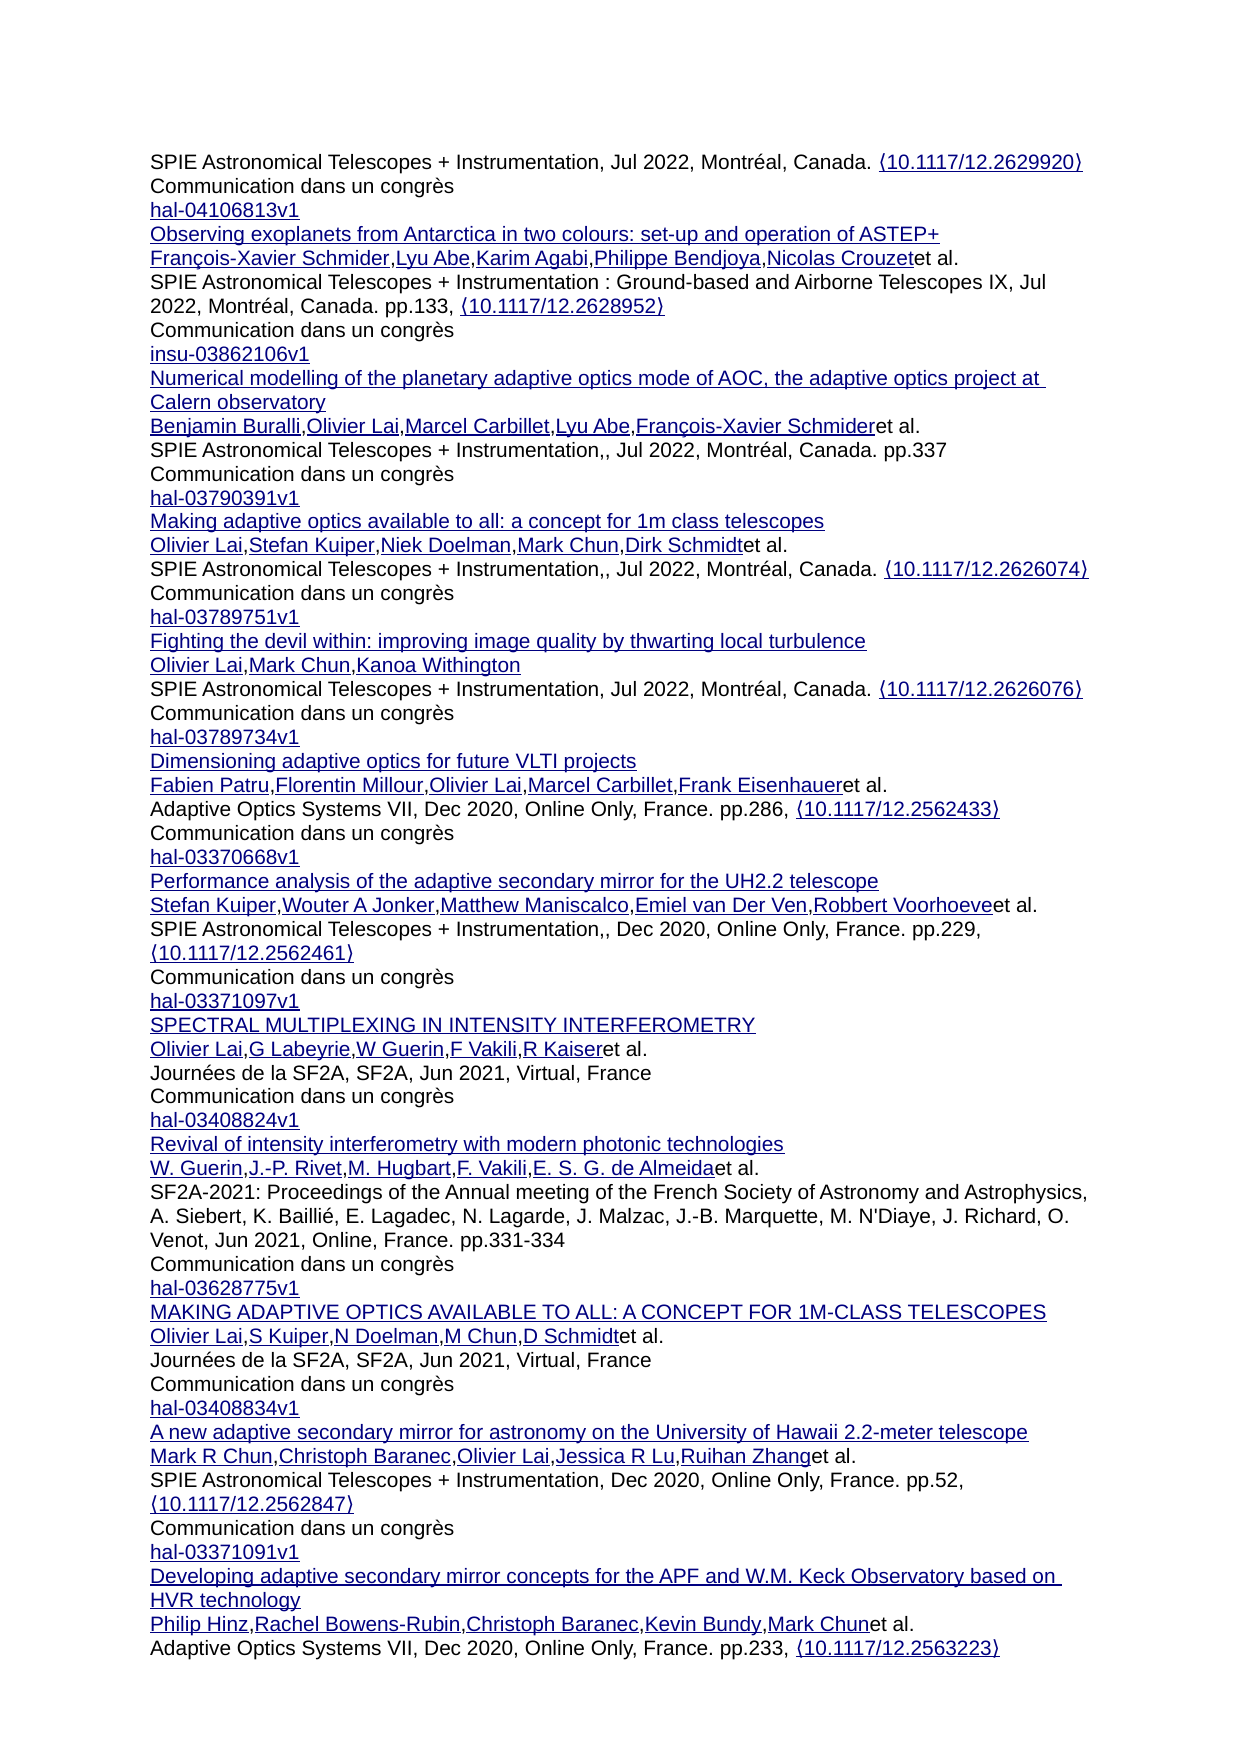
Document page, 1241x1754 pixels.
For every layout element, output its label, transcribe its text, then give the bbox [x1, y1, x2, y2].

table_cell Fighting the devil within: improving image quality by thwarting local turbulence Olivier Lai,Mark Chun,Kanoa Withington SPIE Astronomical Telescopes + Instrumentation, Jul 2022, Montréal, Canada. ⟨10.1117/12.2626076⟩ Communication dans un congrès hal-03789734v1 [150, 629, 1090, 749]
table_cell Numerical modelling of the planetary adaptive optics mode of AOC, the adaptive optics project at Calern observatory Benjamin Buralli,Olivier Lai,Marcel Carbillet,Lyu Abe,François-Xavier Schmideret al. SPIE Astronomical Telescopes + Instrumentation,, Jul 2022, Montréal, Canada. pp.337 Communication dans un congrès hal-03790391v1 [150, 366, 1090, 509]
table_cell Making adaptive optics available to all: a concept for 1m class telescopes Olivier Lai,Stefan Kuiper,Niek Doelman,Mark Chun,Dirk Schmidtet al. SPIE Astronomical Telescopes + Instrumentation,, Jul 2022, Montréal, Canada. ⟨10.1117/12.2626074⟩ Communication dans un congrès hal-03789751v1 [150, 509, 1090, 629]
table_cell SPECTRAL MULTIPLEXING IN INTENSITY INTERFEROMETRY Olivier Lai,G Labeyrie,W Guerin,F Vakili,R Kaiseret al. Journées de la SF2A, SF2A, Jun 2021, Virtual, France Communication dans un congrès hal-03408824v1 [150, 1013, 1090, 1132]
table_cell Developing adaptive secondary mirror concepts for the APF and W.M. Keck Observatory based on HVR technology Philip Hinz,Rachel Bowens-Rubin,Christoph Baranec,Kevin Bundy,Mark Chunet al. Adaptive Optics Systems VII, Dec 2020, Online Only, France. pp.233, ⟨10.1117/12.2563223⟩ [150, 1564, 1090, 1659]
table_cell Performance analysis of the adaptive secondary mirror for the UH2.2 telescope Stefan Kuiper,Wouter A Jonker,Matthew Maniscalco,Emiel van Der Ven,Robbert Voorhoeveet al. SPIE Astronomical Telescopes + Instrumentation,, Dec 2020, Online Only, France. pp.229, ⟨10.1117/12.2562461⟩ Communication dans un congrès hal-03371097v1 [150, 869, 1090, 1012]
table_cell MAKING ADAPTIVE OPTICS AVAILABLE TO ALL: A CONCEPT FOR 1M-CLASS TELESCOPES Olivier Lai,S Kuiper,N Doelman,M Chun,D Schmidtet al. Journées de la SF2A, SF2A, Jun 2021, Virtual, France Communication dans un congrès hal-03408834v1 [150, 1300, 1090, 1420]
table_cell Revival of intensity interferometry with modern photonic technologies W. Guerin,J.-P. Rivet,M. Hugbart,F. Vakili,E. S. G. de Almeidaet al. SF2A-2021: Proceedings of the Annual meeting of the French Society of Astronomy and Astrophysics, A. Siebert, K. Baillié, E. Lagadec, N. Lagarde, J. Malzac, J.-B. Marquette, M. N'Diaye, J. Richard, O. Venot, Jun 2021, Online, France. pp.331-334 Communication dans un congrès hal-03628775v1 [150, 1132, 1090, 1300]
table_cell Dimensioning adaptive optics for future VLTI projects Fabien Patru,Florentin Millour,Olivier Lai,Marcel Carbillet,Frank Eisenhaueret al. Adaptive Optics Systems VII, Dec 2020, Online Only, France. pp.286, ⟨10.1117/12.2562433⟩ Communication dans un congrès hal-03370668v1 [150, 749, 1090, 869]
table_cell SPIE Astronomical Telescopes + Instrumentation, Jul 2022, Montréal, Canada. ⟨10.1117/12.2629920⟩ Communication dans un congrès hal-04106813v1 [150, 150, 1090, 222]
table_cell Observing exoplanets from Antarctica in two colours: set-up and operation of ASTEP+ François-Xavier Schmider,Lyu Abe,Karim Agabi,Philippe Bendjoya,Nicolas Crouzetet al. SPIE Astronomical Telescopes + Instrumentation : Ground-based and Airborne Telescopes IX, Jul 2022, Montréal, Canada. pp.133, ⟨10.1117/12.2628952⟩ Communication dans un congrès insu-03862106v1 [150, 222, 1090, 366]
table_cell A new adaptive secondary mirror for astronomy on the University of Hawaii 2.2-meter telescope Mark R Chun,Christoph Baranec,Olivier Lai,Jessica R Lu,Ruihan Zhanget al. SPIE Astronomical Telescopes + Instrumentation, Dec 2020, Online Only, France. pp.52, ⟨10.1117/12.2562847⟩ Communication dans un congrès hal-03371091v1 [150, 1420, 1090, 1563]
